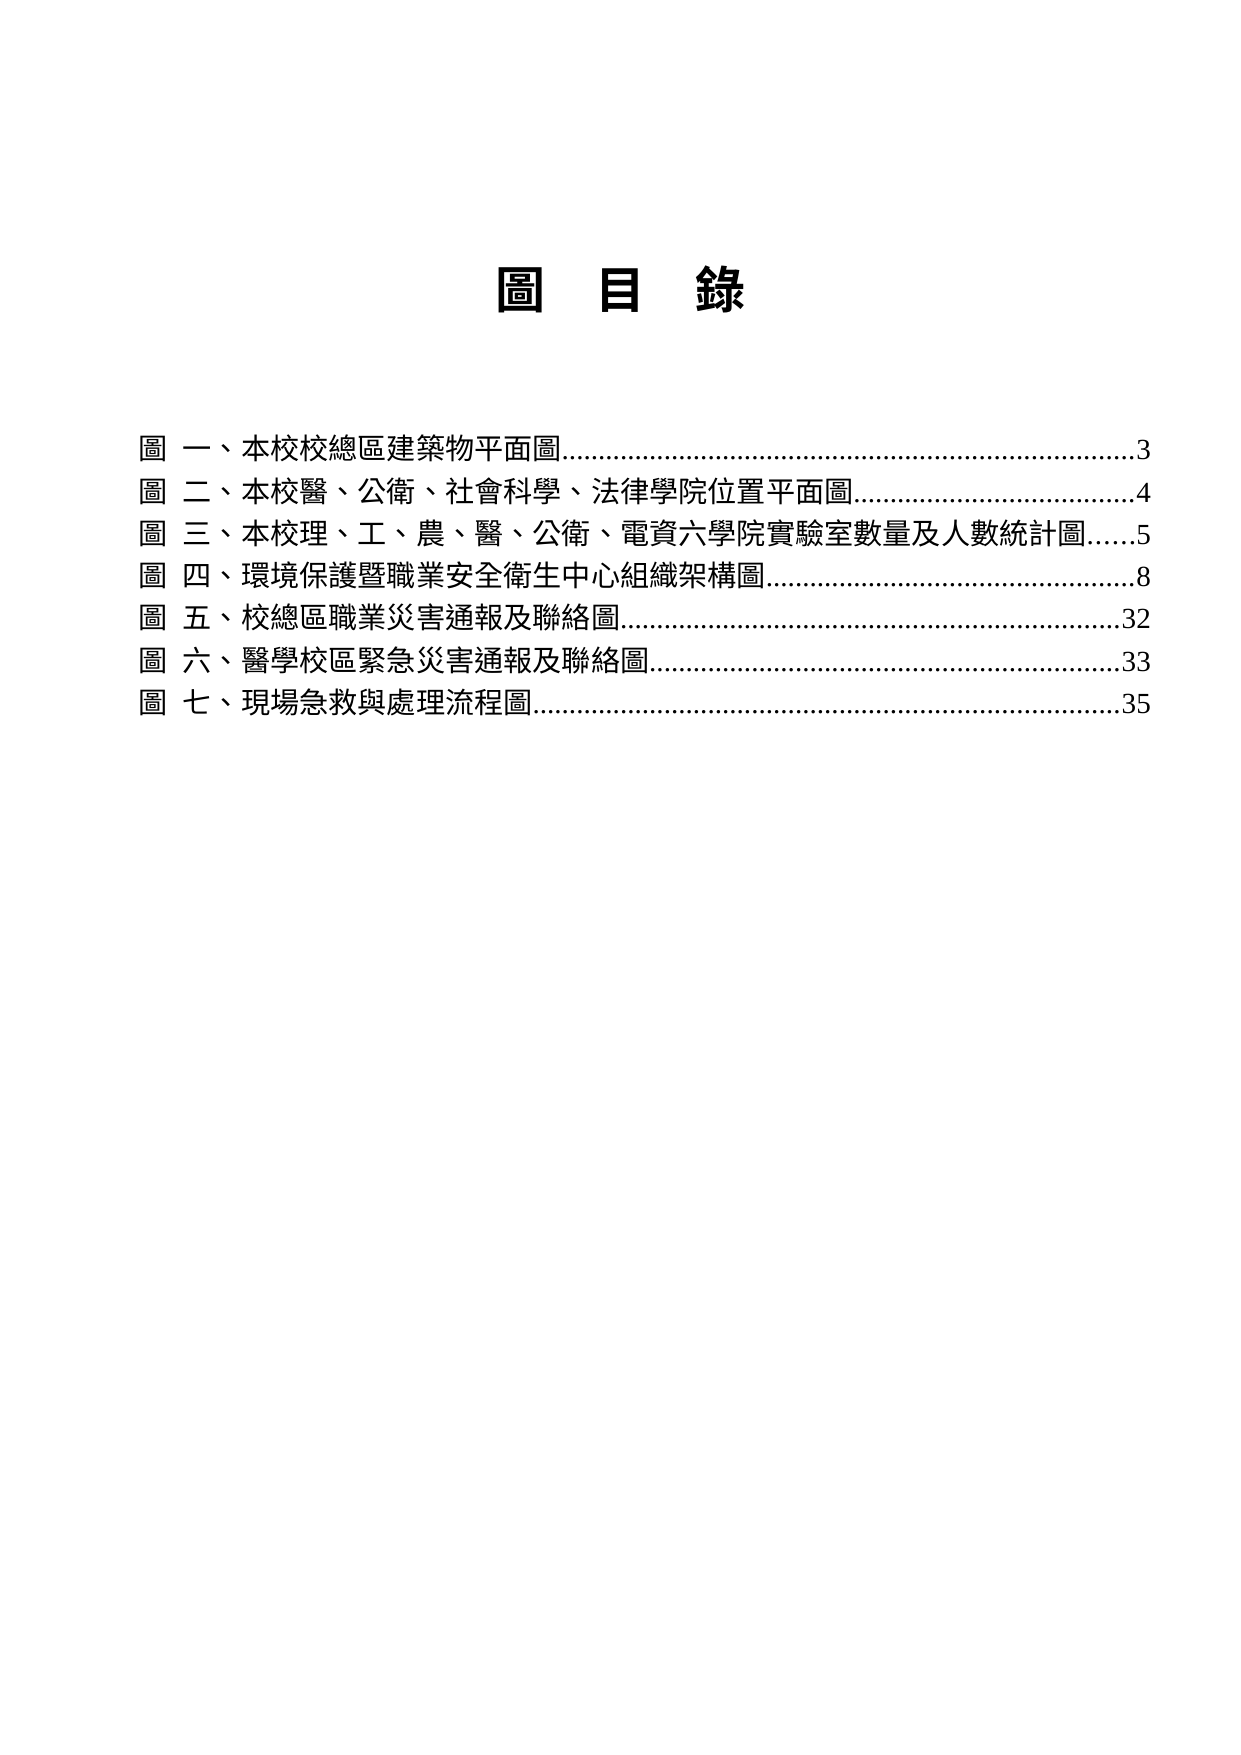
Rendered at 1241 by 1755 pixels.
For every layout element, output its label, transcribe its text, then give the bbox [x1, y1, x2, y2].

text 圖 五、校總區職業災害通報及聯絡圖 32 [139, 595, 1152, 637]
text 圖 四、環境保護暨職業安全衛生中心組織架構圖 8 [139, 553, 1152, 595]
text 圖 三、本校理、工、農、醫、公衛、電資六學院實驗室數量及人數統計圖 5 [139, 510, 1152, 553]
text 圖 目 錄 [89, 251, 1152, 323]
text 圖 六、醫學校區緊急災害通報及聯絡圖 33 [139, 637, 1152, 679]
text 圖 七、現場急救與處理流程圖 35 [139, 679, 1152, 722]
text 圖 一、本校校總區建築物平面圖 3 [139, 426, 1152, 468]
text 圖 二、本校醫、公衛、社會科學、法律學院位置平面圖 4 [139, 468, 1152, 510]
